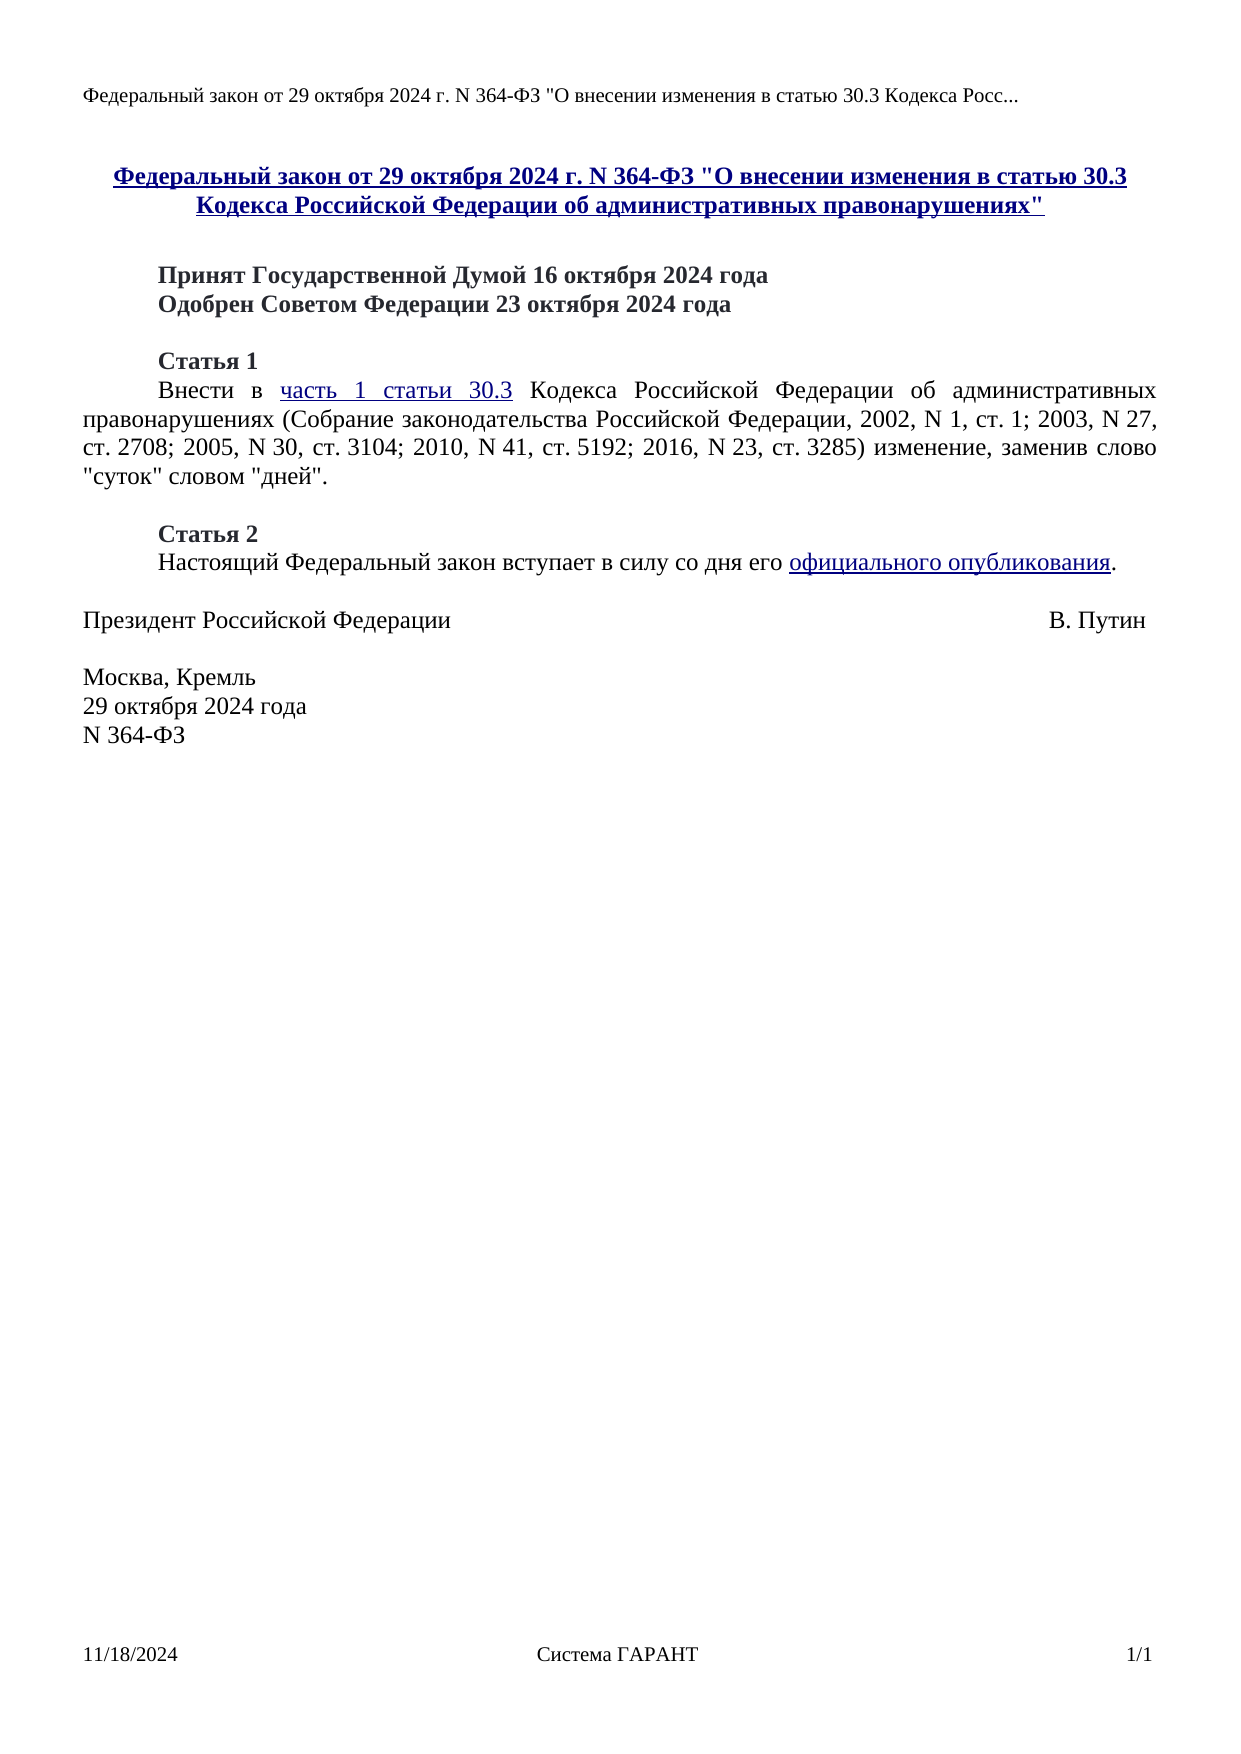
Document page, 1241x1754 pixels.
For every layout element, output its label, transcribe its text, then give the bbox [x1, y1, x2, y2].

text Принят Государственной Думой 16 октября 2024 года [83, 260, 1157, 289]
table_header В. Путин [791, 605, 1146, 634]
text Настоящий Федеральный закон вступает в силу со дня его официального опубликования. [83, 547, 1157, 576]
table_header Президент Российской Федерации [83, 605, 791, 634]
text 29 октября 2024 года [83, 691, 1157, 720]
text Одобрен Советом Федерации 23 октября 2024 года [83, 289, 1157, 317]
text Статья 2 [158, 519, 1157, 547]
text Внести в часть 1 статьи 30.3 Кодекса Российской Федерации об административных правонарушениях (Собрание законодательства Российской Федерации, 2002, N 1, ст. 1; 2003, N 27, ст. 2708; 2005, N 30, ст. 3104; 2010, N 41, ст. 5192; 2016, N 23, ст. 3285) изменение, заменив слово "суток" словом "дней". [83, 375, 1157, 490]
text Москва, Кремль [83, 662, 1157, 691]
text Статья 1 [158, 346, 1157, 375]
text N 364-ФЗ [83, 720, 1157, 749]
subtitle Федеральный закон от 29 октября 2024 г. N 364-ФЗ "О внесении изменения в статью 30.3 Кодекса Российской Федерации об административных правонарушениях" [83, 161, 1157, 219]
